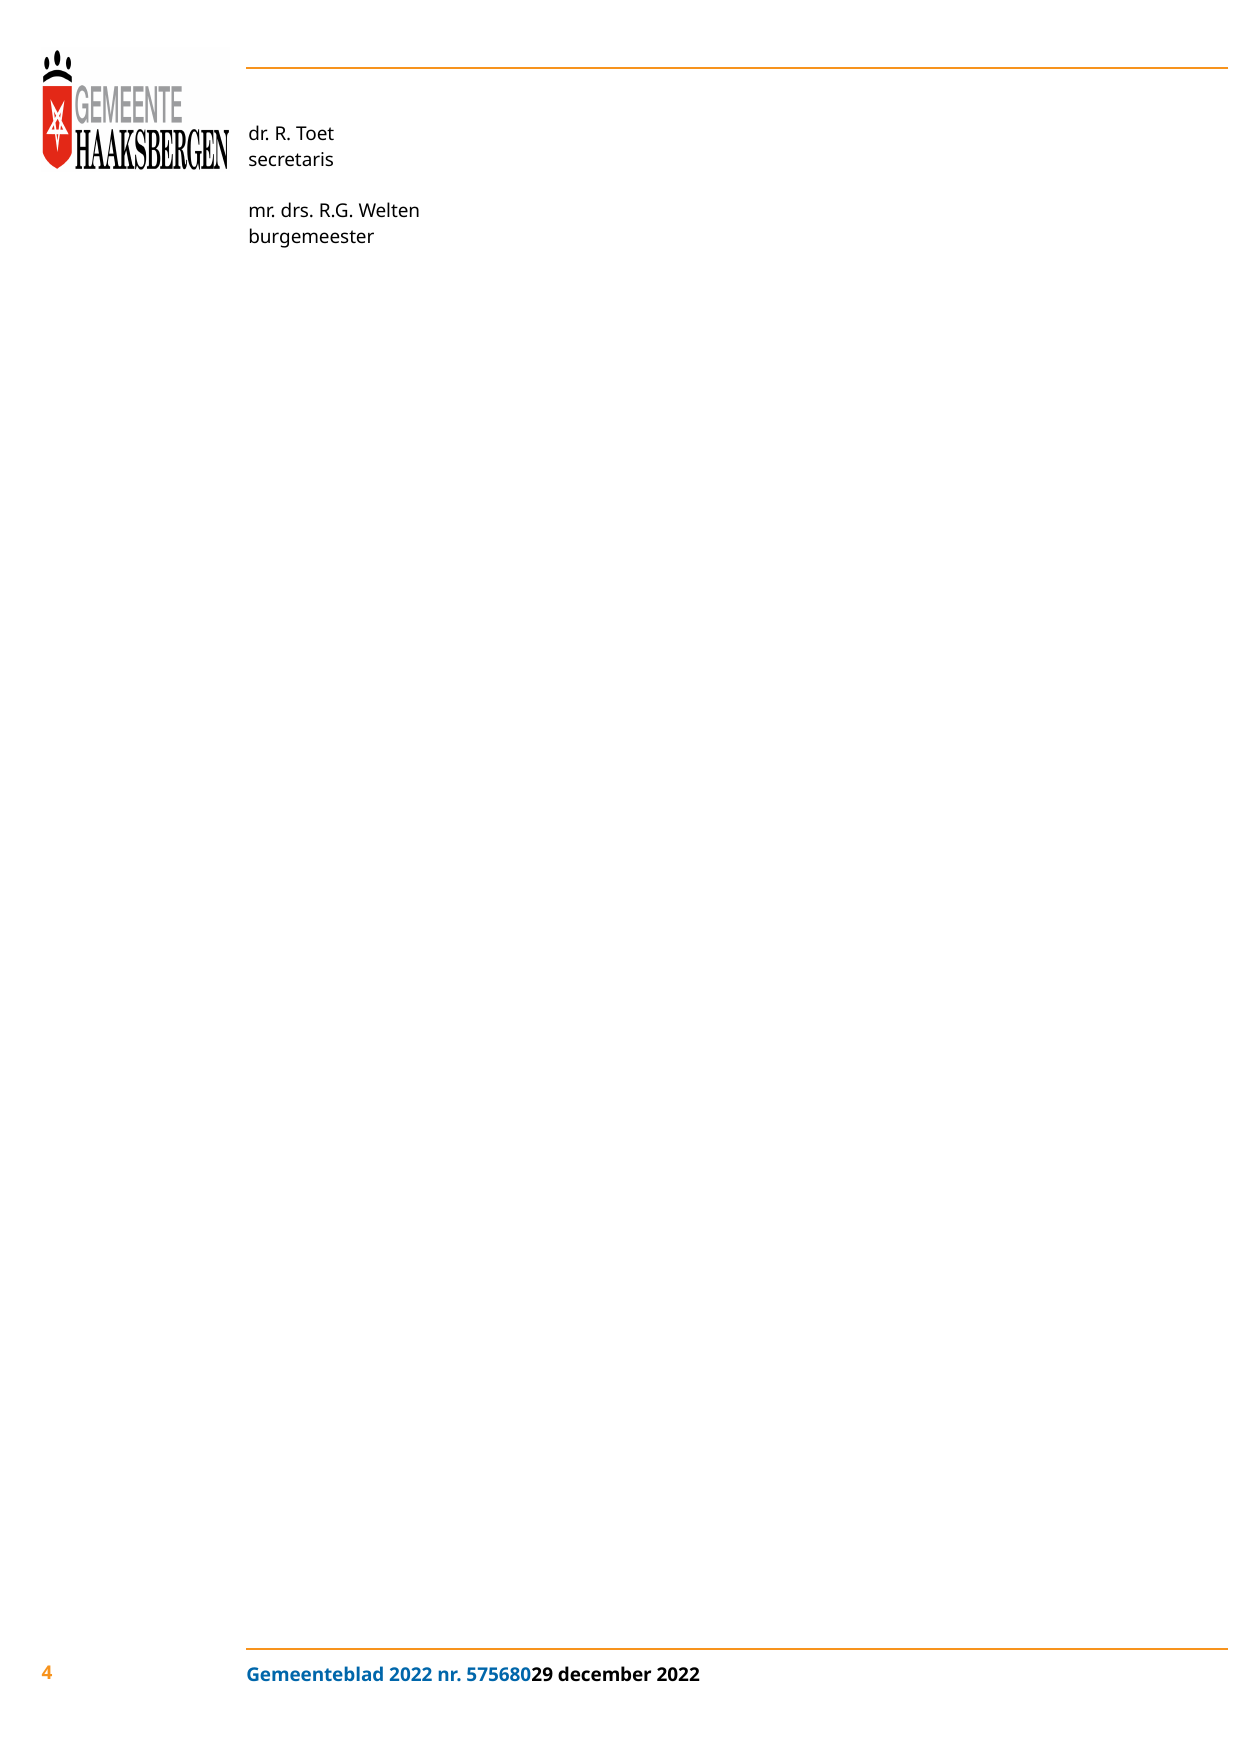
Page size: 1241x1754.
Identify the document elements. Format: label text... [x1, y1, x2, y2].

text dr. R. Toet [248, 121, 1152, 146]
text secretaris [248, 146, 1152, 172]
text burgemeester [248, 223, 1152, 249]
text mr. drs. R.G. Welten [248, 198, 1152, 223]
picture [41, 47, 231, 172]
